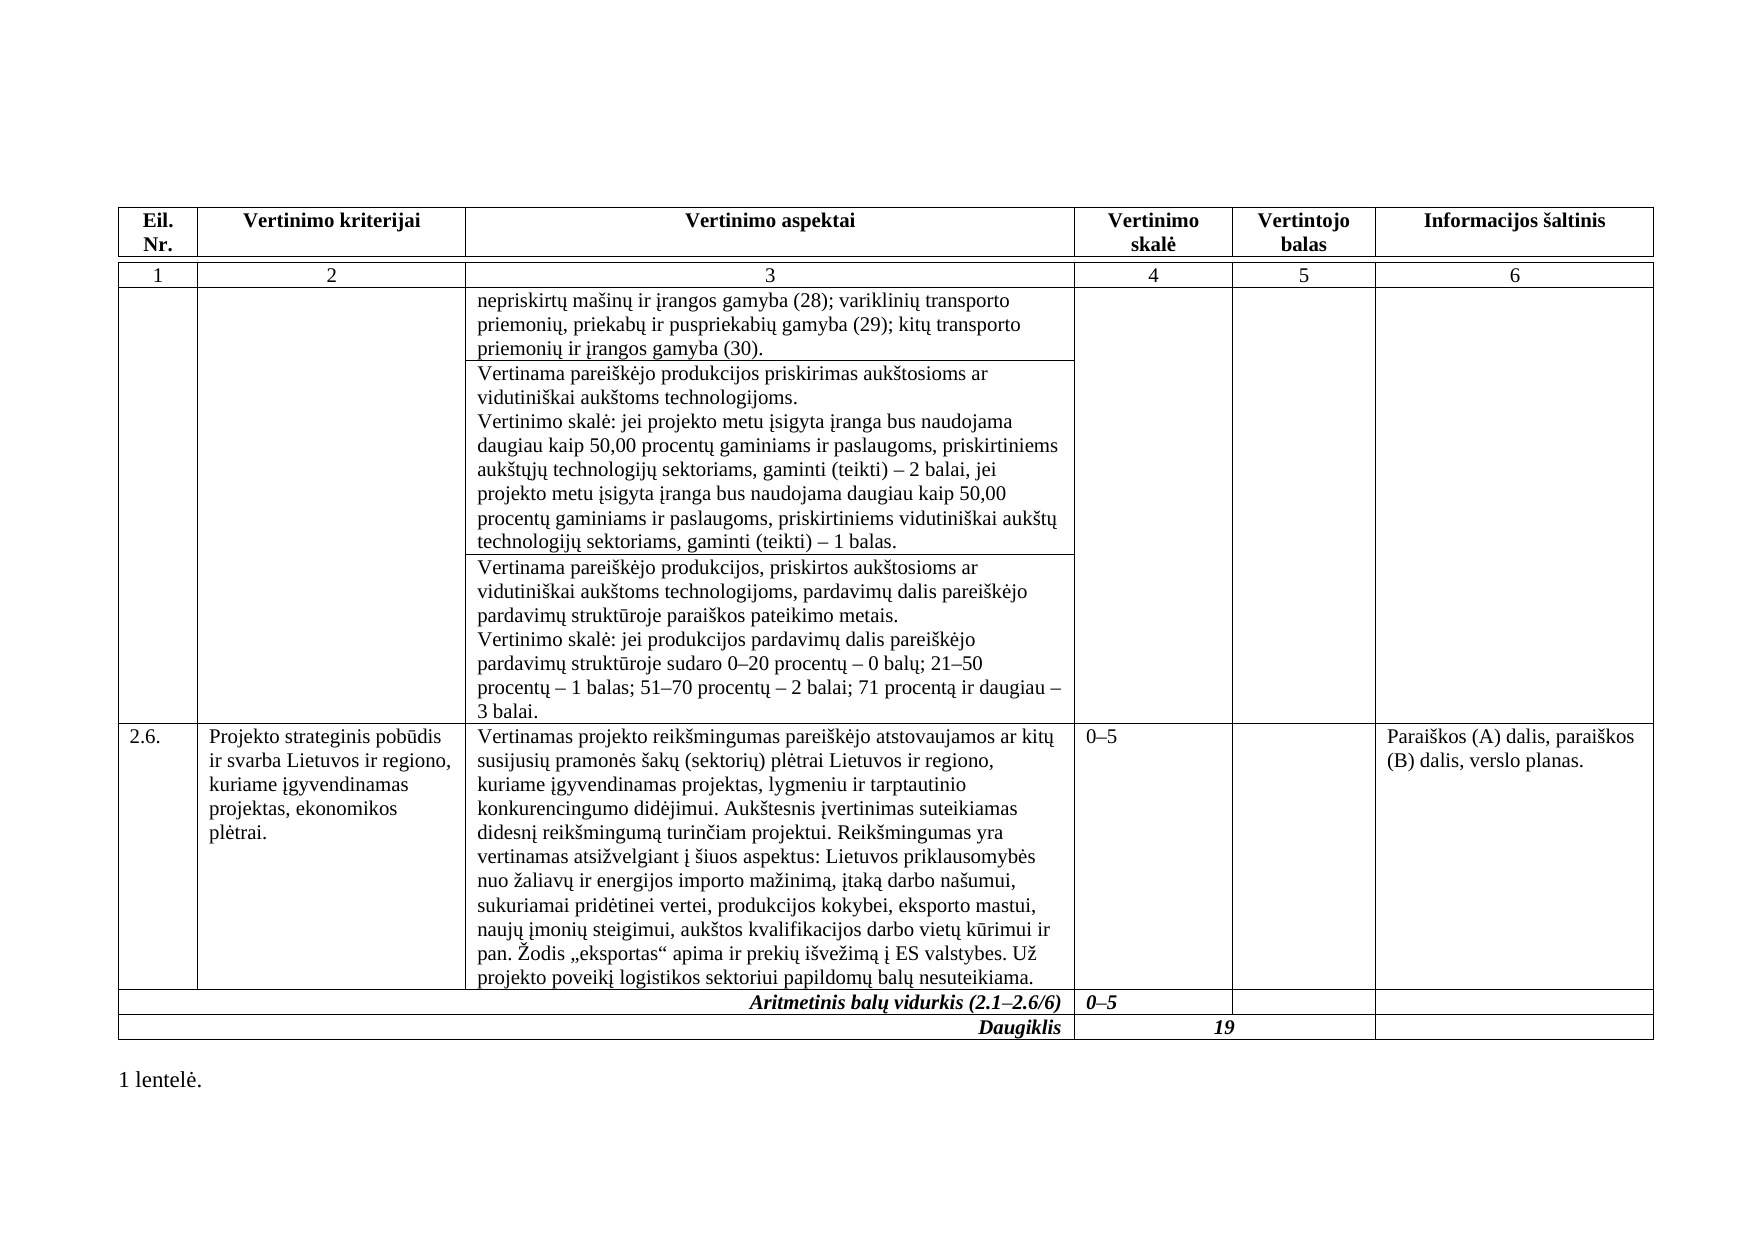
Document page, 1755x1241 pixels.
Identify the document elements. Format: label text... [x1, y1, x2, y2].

table_cell [119, 1015, 198, 1039]
table_cell [1376, 257, 1654, 262]
table_cell [1075, 288, 1232, 723]
table_cell [1075, 257, 1232, 262]
table_cell 1 [119, 263, 197, 287]
table_header Vertinimo aspektai [466, 208, 1074, 256]
table_header Vertintojo balas [1233, 208, 1375, 256]
table_cell [1233, 990, 1375, 1014]
table_cell Projekto strateginis pobūdis ir svarba Lietuvos ir regiono, kuriame įgyvendinamas projektas, ekonomikos plėtrai. [198, 724, 465, 989]
table_cell Aritmetinis balų vidurkis (2.1–2.6/6) [417, 990, 1074, 1014]
table_cell [1376, 1015, 1529, 1039]
table_cell Daugiklis [417, 1015, 1074, 1039]
table_cell [1376, 990, 1653, 1014]
table_cell nepriskirtų mašinų ir įrangos gamyba (28); variklinių transporto priemonių, priekabų ir puspriekabių gamyba (29); kitų transporto priemonių ir įrangos gamyba (30). [466, 288, 1074, 360]
table_cell [466, 257, 1074, 262]
table_cell 6 [1376, 263, 1653, 287]
table_cell Vertinamas projekto reikšmingumas pareiškėjo atstovaujamos ar kitų susijusių pramonės šakų (sektorių) plėtrai Lietuvos ir regiono, kuriame įgyvendinamas projektas, lygmeniu ir tarptautinio konkurencingumo didėjimui. Aukštesnis įvertinimas suteikiamas didesnį reikšmingumą turinčiam projektui. Reikšmingumas yra vertinamas atsižvelgiant į šiuos aspektus: Lietuvos priklausomybės nuo žaliavų ir energijos importo mažinimą, įtaką darbo našumui, sukuriamai pridėtinei vertei, produkcijos kokybei, eksporto mastui, naujų įmonių steigimui, aukštos kvalifikacijos darbo vietų kūrimui ir pan. Žodis „eksportas“ apima ir prekių išvežimą į ES valstybes. Už projekto poveikį logistikos sektoriui papildomų balų nesuteikiama. [466, 724, 1074, 989]
table_cell [119, 990, 198, 1014]
text 1 lentelė. [118, 1066, 1636, 1093]
table_cell [198, 257, 466, 262]
table_cell 0–5 [1075, 724, 1232, 989]
table_header Vertinimo skalė [1075, 208, 1232, 256]
table_cell Vertinama pareiškėjo produkcijos, priskirtos aukštosioms ar vidutiniškai aukštoms technologijoms, pardavimų dalis pareiškėjo pardavimų struktūroje paraiškos pateikimo metais. Vertinimo skalė: jei produkcijos pardavimų dalis pareiškėjo pardavimų struktūroje sudaro 0–20 procentų – 0 balų; 21–50 procentų – 1 balas; 51–70 procentų – 2 balai; 71 procentą ir daugiau – 3 balai. [466, 555, 1074, 723]
table_cell 0–5 [1075, 990, 1232, 1014]
table_cell [198, 288, 465, 723]
table_cell [1529, 1015, 1653, 1039]
table_cell Vertinama pareiškėjo produkcijos priskirimas aukštosioms ar vidutiniškai aukštoms technologijoms. Vertinimo skalė: jei projekto metu įsigyta įranga bus naudojama daugiau kaip 50,00 procentų gaminiams ir paslaugoms, priskirtiniems aukštųjų technologijų sektoriams, gaminti (teikti) – 2 balai, jei projekto metu įsigyta įranga bus naudojama daugiau kaip 50,00 procentų gaminiams ir paslaugoms, priskirtiniems vidutiniškai aukštų technologijų sektoriams, gaminti (teikti) – 1 balas. [466, 361, 1074, 553]
table_cell [198, 990, 417, 1014]
table_cell [1233, 288, 1375, 723]
table_cell 3 [466, 263, 1074, 287]
table_cell [119, 288, 197, 723]
table_header Informacijos šaltinis [1376, 208, 1653, 256]
table_cell 5 [1233, 263, 1375, 287]
table_cell [1233, 724, 1375, 989]
table_cell 19 [1075, 1015, 1375, 1039]
table_cell 2.6. [119, 724, 197, 989]
table_cell 4 [1075, 263, 1232, 287]
table_cell [198, 1015, 417, 1039]
table_header Eil. Nr. [119, 208, 197, 256]
table_cell [118, 257, 198, 262]
table_header Vertinimo kriterijai [198, 208, 465, 256]
table_cell Paraiškos (A) dalis, paraiškos (B) dalis, verslo planas. [1376, 724, 1653, 989]
table_cell 2 [198, 263, 465, 287]
table_cell [1376, 288, 1653, 723]
table_cell [1232, 257, 1376, 262]
